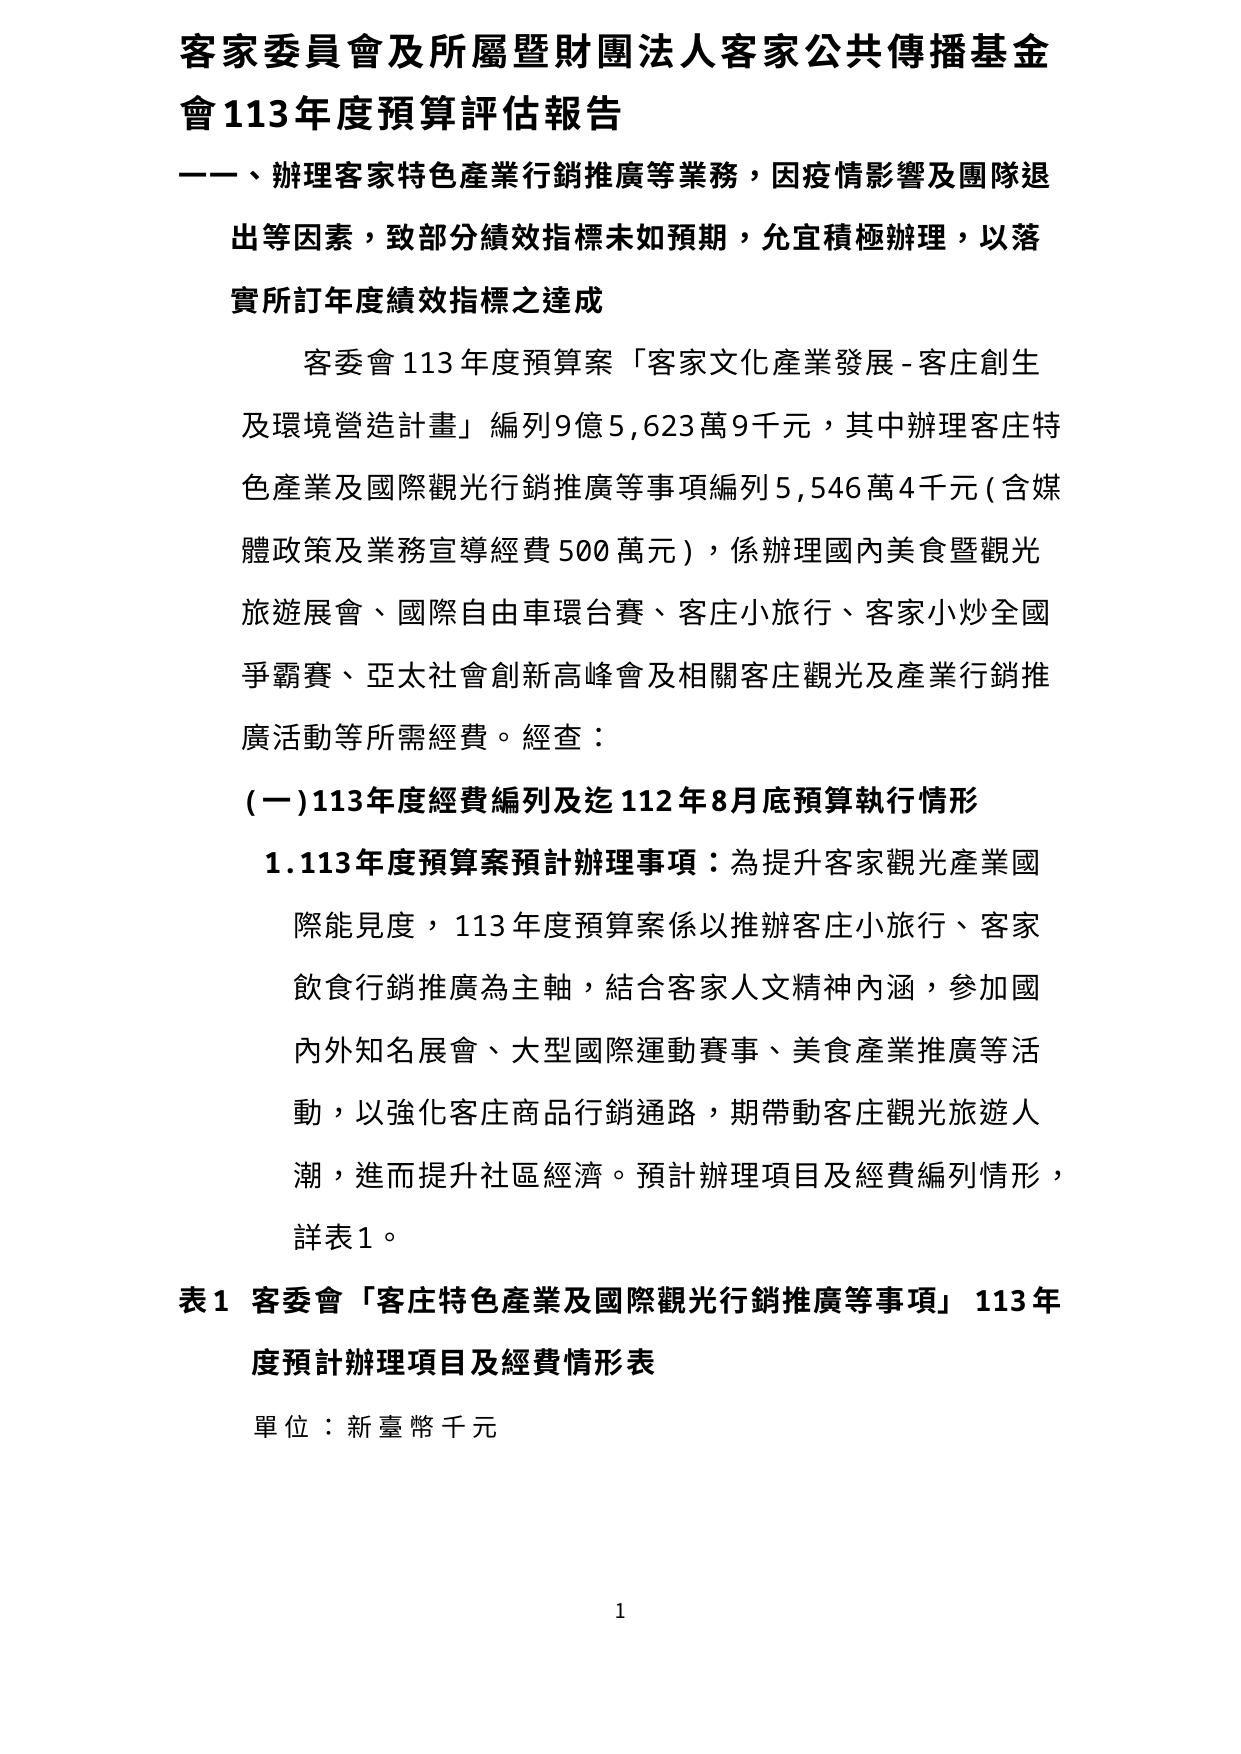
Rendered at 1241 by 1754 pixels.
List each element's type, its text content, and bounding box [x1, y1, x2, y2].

text (一)113年度經費編列及迄112年8月底預算執行情形 [236, 757, 1063, 819]
text 一一、辦理客家特色產業行銷推廣等業務，因疫情影響及團隊退出等因素，致部分績效指標未如預期，允宜積極辦理，以落實所訂年度績效指標之達成 [177, 132, 1063, 319]
text 客家委員會及所屬暨財團法人客家公共傳播基金會113年度預算評估報告 [177, 7, 1063, 132]
text 客委會113年度預算案「客家文化產業發展-客庄創生及環境營造計畫」編列9億5,623萬9千元，其中辦理客庄特色產業及國際觀光行銷推廣等事項編列5,546萬4千元(含媒體政策及業務宣導經費500萬元)，係辦理國內美食暨觀光旅遊展會、國際自由車環台賽、客庄小旅行、客家小炒全國爭霸賽、亞太社會創新高峰會及相關客庄觀光及產業行銷推廣活動等所需經費。經查： [236, 319, 1063, 757]
text 表1 客委會「客庄特色產業及國際觀光行銷推廣等事項」113年度預計辦理項目及經費情形表 單位：新臺幣千元 [176, 1257, 1065, 1444]
text 1.113年度預算案預計辦理事項：為提升客家觀光產業國際能見度，113年度預算案係以推辦客庄小旅行、客家飲食行銷推廣為主軸，結合客家人文精神內涵，參加國內外知名展會、大型國際運動賽事、美食產業推廣等活動，以強化客庄商品行銷通路，期帶動客庄觀光旅遊人潮，進而提升社區經濟。預計辦理項目及經費編列情形，詳表1。 [259, 819, 1063, 1257]
